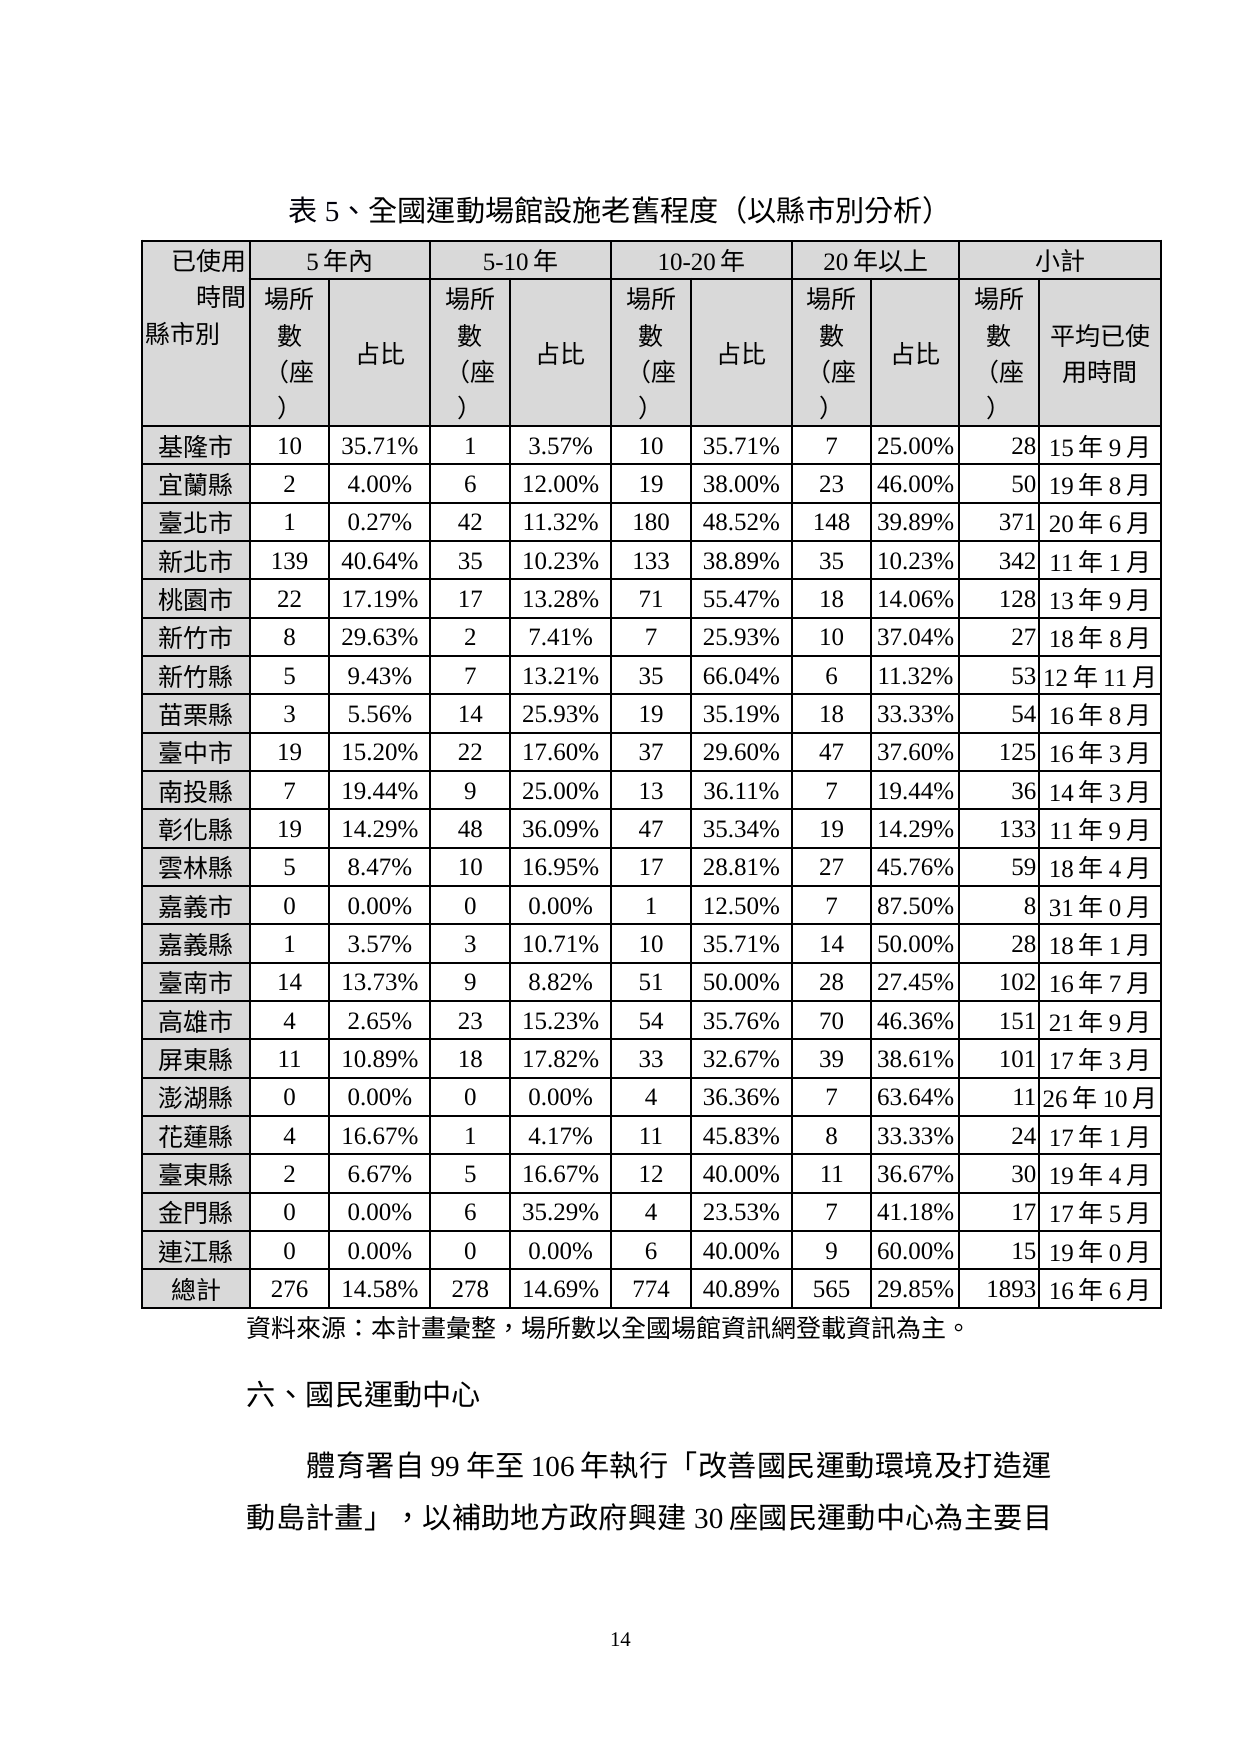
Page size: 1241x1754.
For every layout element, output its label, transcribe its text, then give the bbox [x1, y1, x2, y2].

table_cell 50.00% [872, 925, 958, 962]
table_cell 15年9月 [1040, 427, 1160, 463]
table_cell 35.71% [692, 925, 791, 962]
table_cell 3.57% [511, 427, 610, 463]
table_cell 19 [793, 810, 870, 847]
table_cell 14 [793, 925, 870, 962]
table_cell 4.17% [511, 1117, 610, 1153]
table_cell 35.29% [511, 1194, 610, 1230]
table_cell 30 [960, 1155, 1038, 1192]
table_cell 18 [793, 695, 870, 732]
table_cell 占比 [872, 280, 958, 425]
table_cell 40.89% [692, 1270, 791, 1307]
table_cell 6 [431, 1194, 509, 1230]
table_cell 金門縣 [143, 1194, 249, 1230]
table_cell 12.50% [692, 887, 791, 923]
table_cell 50.00% [692, 964, 791, 1000]
text 體育署自99年至106年執行「改善國民運動環境及打造運動島計畫」，以補助地方政府興建30座國民運動中心為主要目 [246, 1434, 1053, 1539]
table_cell 15.23% [511, 1002, 610, 1038]
table_cell 10 [431, 849, 509, 885]
table_cell 1 [251, 925, 328, 962]
table_cell 南投縣 [143, 772, 249, 808]
table_header 20年以上 [793, 242, 958, 278]
table_cell 新竹市 [143, 619, 249, 655]
table_cell 臺北市 [143, 504, 249, 540]
table_cell 6.67% [330, 1155, 429, 1192]
table_cell 6 [793, 657, 870, 693]
list 國民運動中心 [247, 1364, 1053, 1416]
table_cell 10 [251, 427, 328, 463]
table_cell 4.00% [330, 465, 429, 502]
table_cell 28.81% [692, 849, 791, 885]
table_cell 276 [251, 1270, 328, 1307]
table_cell 17.82% [511, 1040, 610, 1077]
table_cell 4 [251, 1117, 328, 1153]
table_cell 0 [251, 887, 328, 923]
table_cell 彰化縣 [143, 810, 249, 847]
table_cell 36.11% [692, 772, 791, 808]
table_cell 19年4月 [1040, 1155, 1160, 1192]
table_cell 47 [612, 810, 690, 847]
table_cell 35 [793, 542, 870, 578]
table_cell 151 [960, 1002, 1038, 1038]
table_cell 18 [431, 1040, 509, 1077]
table_cell 8.47% [330, 849, 429, 885]
table_header 已使用 時間 縣市別 [143, 242, 249, 425]
table_cell 6 [612, 1232, 690, 1268]
table_cell 25.00% [511, 772, 610, 808]
table_cell 10.23% [511, 542, 610, 578]
table_cell 占比 [692, 280, 791, 425]
table_cell 59 [960, 849, 1038, 885]
table_cell 128 [960, 580, 1038, 617]
table_cell 0.00% [330, 1194, 429, 1230]
table_cell 18年4月 [1040, 849, 1160, 885]
table_cell 35.71% [330, 427, 429, 463]
table_cell 53 [960, 657, 1038, 693]
table_cell 28 [960, 925, 1038, 962]
table_cell 5.56% [330, 695, 429, 732]
table_cell 17.19% [330, 580, 429, 617]
table_cell 16年7月 [1040, 964, 1160, 1000]
table_cell 7 [793, 1079, 870, 1115]
table_cell 0 [431, 1079, 509, 1115]
table_cell 2.65% [330, 1002, 429, 1038]
table_cell 11年9月 [1040, 810, 1160, 847]
table_cell 26年10月 [1040, 1079, 1160, 1115]
table_cell 38.89% [692, 542, 791, 578]
table_cell 35.71% [692, 427, 791, 463]
table_cell 平均已使用時間 [1040, 280, 1160, 425]
table_cell 14.29% [872, 810, 958, 847]
table_cell 12.00% [511, 465, 610, 502]
table_cell 14.06% [872, 580, 958, 617]
table_cell 40.00% [692, 1232, 791, 1268]
table_cell 0.00% [330, 1232, 429, 1268]
table_cell 12年11月 [1040, 657, 1160, 693]
table_cell 125 [960, 734, 1038, 770]
table_cell 23 [431, 1002, 509, 1038]
table_cell 0 [431, 887, 509, 923]
table_cell 基隆市 [143, 427, 249, 463]
table_cell 35 [612, 657, 690, 693]
table_cell 101 [960, 1040, 1038, 1077]
table_cell 148 [793, 504, 870, 540]
table_cell 13.73% [330, 964, 429, 1000]
table_cell 35 [431, 542, 509, 578]
table_cell 嘉義市 [143, 887, 249, 923]
table_cell 總計 [143, 1270, 249, 1307]
table_cell 20年6月 [1040, 504, 1160, 540]
table_cell 8 [251, 619, 328, 655]
table_cell 桃園市 [143, 580, 249, 617]
table_cell 36.67% [872, 1155, 958, 1192]
table_cell 18年1月 [1040, 925, 1160, 962]
table_cell 47 [793, 734, 870, 770]
table_cell 133 [960, 810, 1038, 847]
table_cell 臺南市 [143, 964, 249, 1000]
table_cell 5 [251, 657, 328, 693]
table_cell 38.61% [872, 1040, 958, 1077]
table_cell 13年9月 [1040, 580, 1160, 617]
table_cell 16.95% [511, 849, 610, 885]
table_cell 139 [251, 542, 328, 578]
table_cell 19年8月 [1040, 465, 1160, 502]
table_cell 23.53% [692, 1194, 791, 1230]
table_cell 屏東縣 [143, 1040, 249, 1077]
table_cell 29.63% [330, 619, 429, 655]
table_cell 14.69% [511, 1270, 610, 1307]
table_cell 71 [612, 580, 690, 617]
table_cell 場所數（座） [431, 280, 509, 425]
table_cell 雲林縣 [143, 849, 249, 885]
table_cell 23 [793, 465, 870, 502]
table_cell 22 [431, 734, 509, 770]
table_cell 0 [431, 1232, 509, 1268]
table_cell 22 [251, 580, 328, 617]
table_cell 48.52% [692, 504, 791, 540]
table_cell 38.00% [692, 465, 791, 502]
table_cell 14.58% [330, 1270, 429, 1307]
table_cell 0.00% [511, 1232, 610, 1268]
table_cell 占比 [330, 280, 429, 425]
table_cell 24 [960, 1117, 1038, 1153]
table_cell 新北市 [143, 542, 249, 578]
table_cell 宜蘭縣 [143, 465, 249, 502]
table_cell 嘉義縣 [143, 925, 249, 962]
table_cell 35.76% [692, 1002, 791, 1038]
table_cell 17年5月 [1040, 1194, 1160, 1230]
table_cell 9 [793, 1232, 870, 1268]
table_cell 0 [251, 1232, 328, 1268]
table_cell 371 [960, 504, 1038, 540]
table_cell 0.00% [511, 1079, 610, 1115]
table_cell 15.20% [330, 734, 429, 770]
table_cell 41.18% [872, 1194, 958, 1230]
table_cell 11.32% [872, 657, 958, 693]
table_cell 28 [793, 964, 870, 1000]
table_cell 15 [960, 1232, 1038, 1268]
table_cell 28 [960, 427, 1038, 463]
table_header 5年內 [251, 242, 429, 278]
table_cell 133 [612, 542, 690, 578]
table_cell 50 [960, 465, 1038, 502]
table_cell 45.83% [692, 1117, 791, 1153]
table_cell 774 [612, 1270, 690, 1307]
table_cell 60.00% [872, 1232, 958, 1268]
table_cell 17 [960, 1194, 1038, 1230]
table_cell 16年8月 [1040, 695, 1160, 732]
table_cell 11 [960, 1079, 1038, 1115]
table_cell 87.50% [872, 887, 958, 923]
table_cell 14 [431, 695, 509, 732]
table_cell 6 [431, 465, 509, 502]
table_cell 7 [793, 427, 870, 463]
table_cell 13 [612, 772, 690, 808]
table_cell 9 [431, 772, 509, 808]
table_cell 0.00% [511, 887, 610, 923]
table_cell 66.04% [692, 657, 791, 693]
table_cell 33 [612, 1040, 690, 1077]
table_cell 4 [251, 1002, 328, 1038]
table_cell 1 [612, 887, 690, 923]
table_cell 37.04% [872, 619, 958, 655]
table_cell 4 [612, 1079, 690, 1115]
table_cell 7 [793, 887, 870, 923]
table_cell 11 [793, 1155, 870, 1192]
table_cell 54 [612, 1002, 690, 1038]
table_cell 18年 8月 [1040, 619, 1160, 655]
table_cell 19年0月 [1040, 1232, 1160, 1268]
table_cell 40.00% [692, 1155, 791, 1192]
table_cell 25.93% [511, 695, 610, 732]
table_cell 36.36% [692, 1079, 791, 1115]
table_cell 19 [612, 465, 690, 502]
table_cell 33.33% [872, 695, 958, 732]
table_cell 11 [251, 1040, 328, 1077]
table_cell 37 [612, 734, 690, 770]
table_cell 10 [612, 427, 690, 463]
table_cell 場所數（座） [960, 280, 1038, 425]
table_cell 46.36% [872, 1002, 958, 1038]
table_cell 0.00% [330, 1079, 429, 1115]
table_cell 9.43% [330, 657, 429, 693]
table_cell 51 [612, 964, 690, 1000]
table_cell 連江縣 [143, 1232, 249, 1268]
table_cell 565 [793, 1270, 870, 1307]
table_cell 27.45% [872, 964, 958, 1000]
table_cell 1 [251, 504, 328, 540]
table_cell 180 [612, 504, 690, 540]
table_cell 17年1月 [1040, 1117, 1160, 1153]
table_cell 46.00% [872, 465, 958, 502]
table_cell 7.41% [511, 619, 610, 655]
table_cell 10 [793, 619, 870, 655]
table_cell 0 [251, 1194, 328, 1230]
table_cell 19 [612, 695, 690, 732]
table_cell 55.47% [692, 580, 791, 617]
table_cell 31年0月 [1040, 887, 1160, 923]
table_cell 17年3月 [1040, 1040, 1160, 1077]
table_cell 29.85% [872, 1270, 958, 1307]
table_cell 19 [251, 734, 328, 770]
table_cell 7 [612, 619, 690, 655]
table_cell 17.60% [511, 734, 610, 770]
table_cell 45.76% [872, 849, 958, 885]
table_cell 13.28% [511, 580, 610, 617]
table_cell 102 [960, 964, 1038, 1000]
text 表 5、全國運動場館設施老舊程度（以縣市別分析） [187, 164, 1053, 239]
table_cell 臺東縣 [143, 1155, 249, 1192]
table_cell 1 [431, 1117, 509, 1153]
table_header 5-10年 [431, 242, 610, 278]
table_cell 7 [431, 657, 509, 693]
table_cell 苗栗縣 [143, 695, 249, 732]
table_cell 2 [251, 1155, 328, 1192]
table_cell 5 [251, 849, 328, 885]
table_cell 10 [612, 925, 690, 962]
table_cell 0 [251, 1079, 328, 1115]
table_cell 27 [960, 619, 1038, 655]
table_cell 16.67% [511, 1155, 610, 1192]
table_cell 12 [612, 1155, 690, 1192]
table_cell 澎湖縣 [143, 1079, 249, 1115]
table_cell 48 [431, 810, 509, 847]
table_cell 35.19% [692, 695, 791, 732]
table_cell 11 [612, 1117, 690, 1153]
table_cell 場所數（座） [793, 280, 870, 425]
table_cell 39 [793, 1040, 870, 1077]
table_cell 42 [431, 504, 509, 540]
table_cell 14.29% [330, 810, 429, 847]
table_cell 3 [251, 695, 328, 732]
table_cell 16年6月 [1040, 1270, 1160, 1307]
table_cell 40.64% [330, 542, 429, 578]
table_cell 3 [431, 925, 509, 962]
table_cell 10.23% [872, 542, 958, 578]
table_cell 0.00% [330, 887, 429, 923]
table_cell 37.60% [872, 734, 958, 770]
table_cell 7 [251, 772, 328, 808]
table_cell 54 [960, 695, 1038, 732]
table_cell 10.89% [330, 1040, 429, 1077]
table_cell 5 [431, 1155, 509, 1192]
table_cell 8 [793, 1117, 870, 1153]
table_cell 臺中市 [143, 734, 249, 770]
table_cell 21年9月 [1040, 1002, 1160, 1038]
table_cell 0.27% [330, 504, 429, 540]
table_cell 35.34% [692, 810, 791, 847]
table_cell 14年3月 [1040, 772, 1160, 808]
table_cell 11年1月 [1040, 542, 1160, 578]
table_cell 18 [793, 580, 870, 617]
table_cell 32.67% [692, 1040, 791, 1077]
table_cell 33.33% [872, 1117, 958, 1153]
table_cell 19.44% [872, 772, 958, 808]
table_cell 70 [793, 1002, 870, 1038]
table_cell 高雄市 [143, 1002, 249, 1038]
table_cell 27 [793, 849, 870, 885]
table_cell 13.21% [511, 657, 610, 693]
table_cell 2 [431, 619, 509, 655]
table_cell 29.60% [692, 734, 791, 770]
table_cell 39.89% [872, 504, 958, 540]
table_cell 場所數（座） [612, 280, 690, 425]
table_cell 1893 [960, 1270, 1038, 1307]
table_cell 342 [960, 542, 1038, 578]
table_cell 7 [793, 1194, 870, 1230]
table_cell 11.32% [511, 504, 610, 540]
table_cell 278 [431, 1270, 509, 1307]
table_cell 14 [251, 964, 328, 1000]
table_cell 9 [431, 964, 509, 1000]
table_header 10-20年 [612, 242, 791, 278]
table_cell 場所數（座） [251, 280, 328, 425]
table_cell 36.09% [511, 810, 610, 847]
table_cell 花蓮縣 [143, 1117, 249, 1153]
table_cell 17 [431, 580, 509, 617]
table_cell 16年3月 [1040, 734, 1160, 770]
table_cell 17 [612, 849, 690, 885]
table_cell 10.71% [511, 925, 610, 962]
table_cell 2 [251, 465, 328, 502]
table_cell 19 [251, 810, 328, 847]
table_cell 4 [612, 1194, 690, 1230]
table_cell 36 [960, 772, 1038, 808]
table_cell 25.93% [692, 619, 791, 655]
table_header 小計 [960, 242, 1160, 278]
table_cell 1 [431, 427, 509, 463]
table_cell 8.82% [511, 964, 610, 1000]
table_cell 63.64% [872, 1079, 958, 1115]
table_cell 新竹縣 [143, 657, 249, 693]
table_cell 3.57% [330, 925, 429, 962]
table_cell 16.67% [330, 1117, 429, 1153]
list 資料來源：本計畫彙整，場所數以全國場館資訊網登載資訊為主。 [247, 1309, 1053, 1345]
table_cell 占比 [511, 280, 610, 425]
table_cell 8 [960, 887, 1038, 923]
table_cell 19.44% [330, 772, 429, 808]
table_cell 25.00% [872, 427, 958, 463]
table_cell 7 [793, 772, 870, 808]
